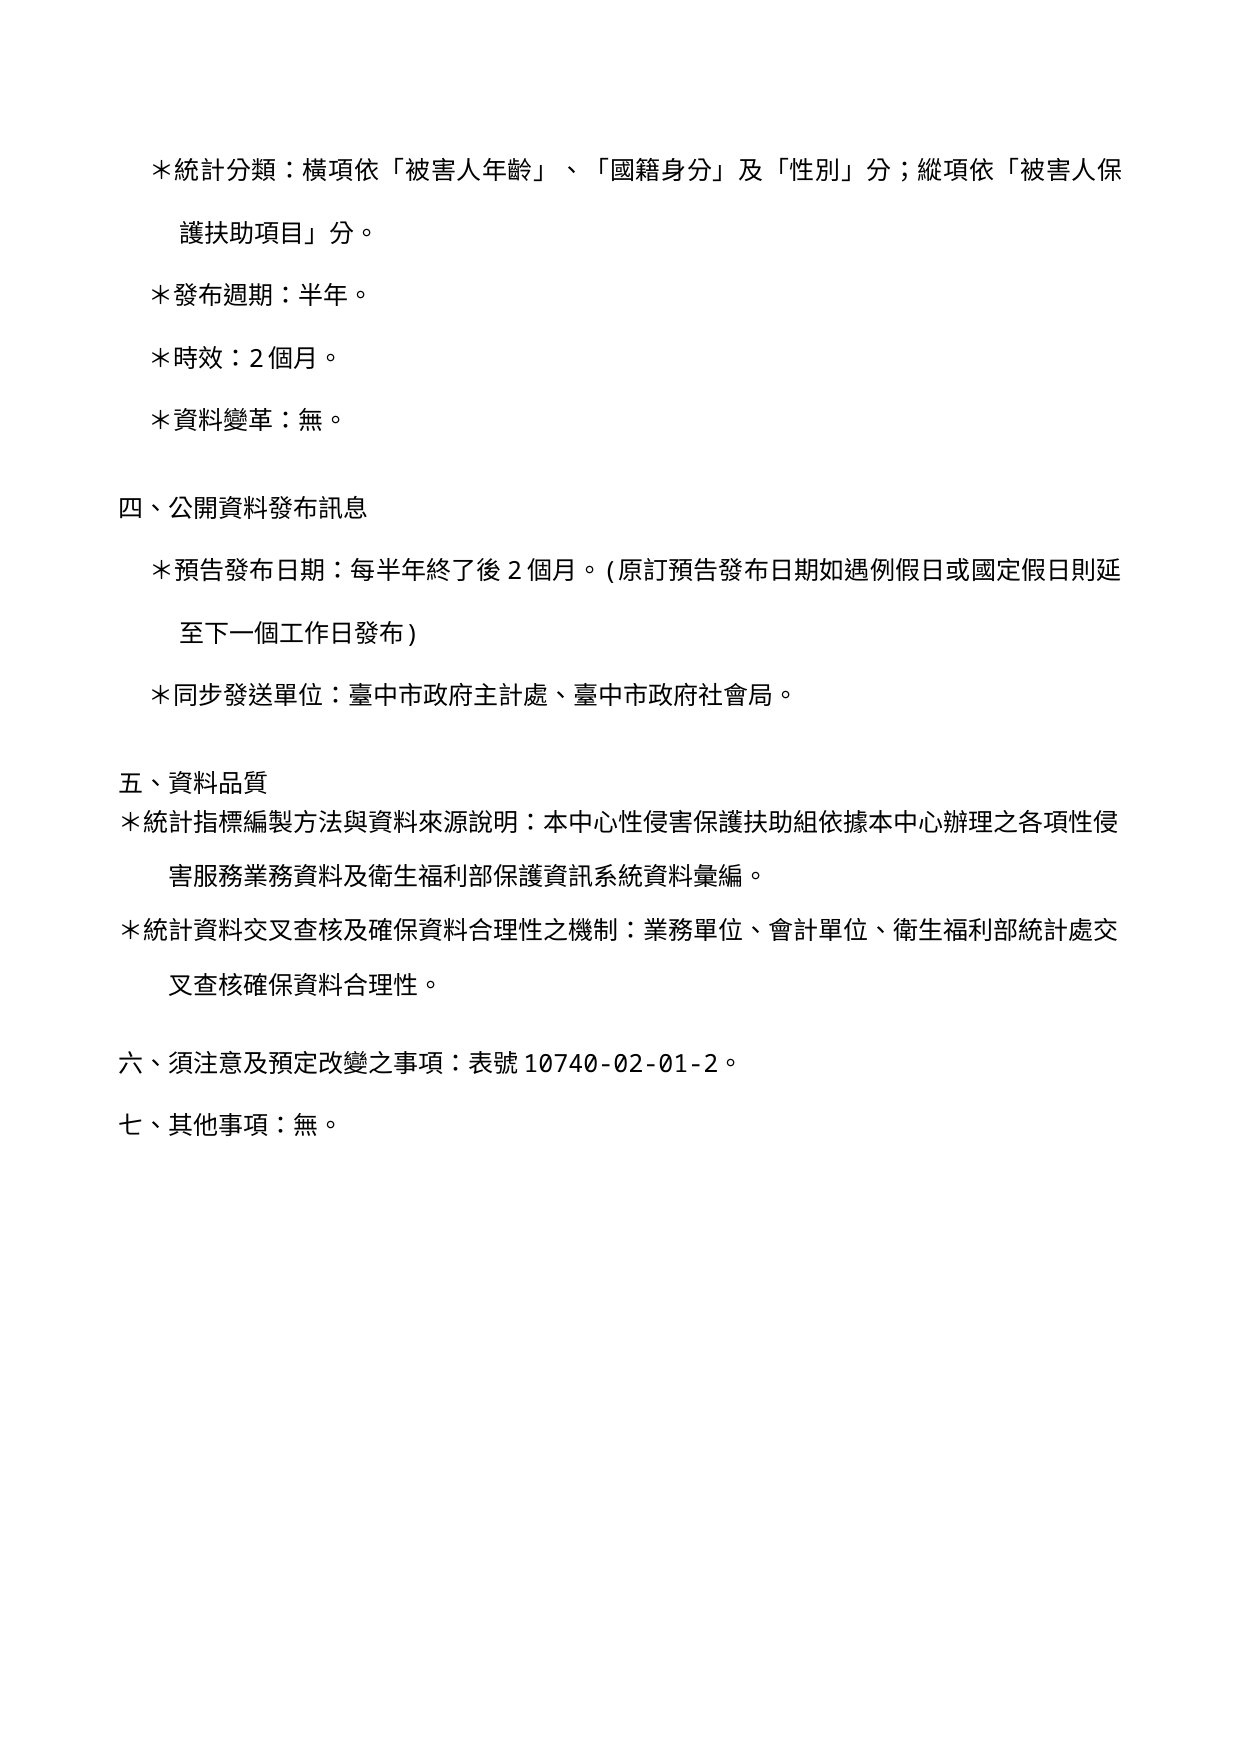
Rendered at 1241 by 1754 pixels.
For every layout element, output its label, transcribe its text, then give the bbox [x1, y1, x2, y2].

text 七、其他事項：無。 [118, 1082, 1122, 1144]
text ＊發布週期：半年。 [149, 252, 1122, 314]
text ＊統計分類：橫項依「被害人年齡」、「國籍身分」及「性別」分；縱項依「被害人保護扶助項目」分。 [149, 127, 1122, 252]
text ＊預告發布日期：每半年終了後2個月。(原訂預告發布日期如遇例假日或國定假日則延至下一個工作日發布) [149, 527, 1122, 652]
text 六、須注意及預定改變之事項：表號10740-02-01-2。 [118, 1019, 1122, 1082]
text ＊統計資料交叉查核及確保資料合理性之機制：業務單位、會計單位、衛生福利部統計處交叉查核確保資料合理性。 [118, 911, 1122, 1001]
text ＊同步發送單位：臺中市政府主計處、臺中市政府社會局。 [149, 652, 1122, 714]
text 四、公開資料發布訊息 [118, 464, 1122, 527]
text ＊資料變革：無。 [149, 377, 1122, 439]
text 五、資料品質 [118, 739, 1122, 802]
text ＊統計指標編製方法與資料來源說明：本中心性侵害保護扶助組依據本中心辦理之各項性侵害服務業務資料及衛生福利部保護資訊系統資料彙編。 [118, 802, 1122, 893]
text ＊時效：2個月。 [149, 314, 1122, 377]
